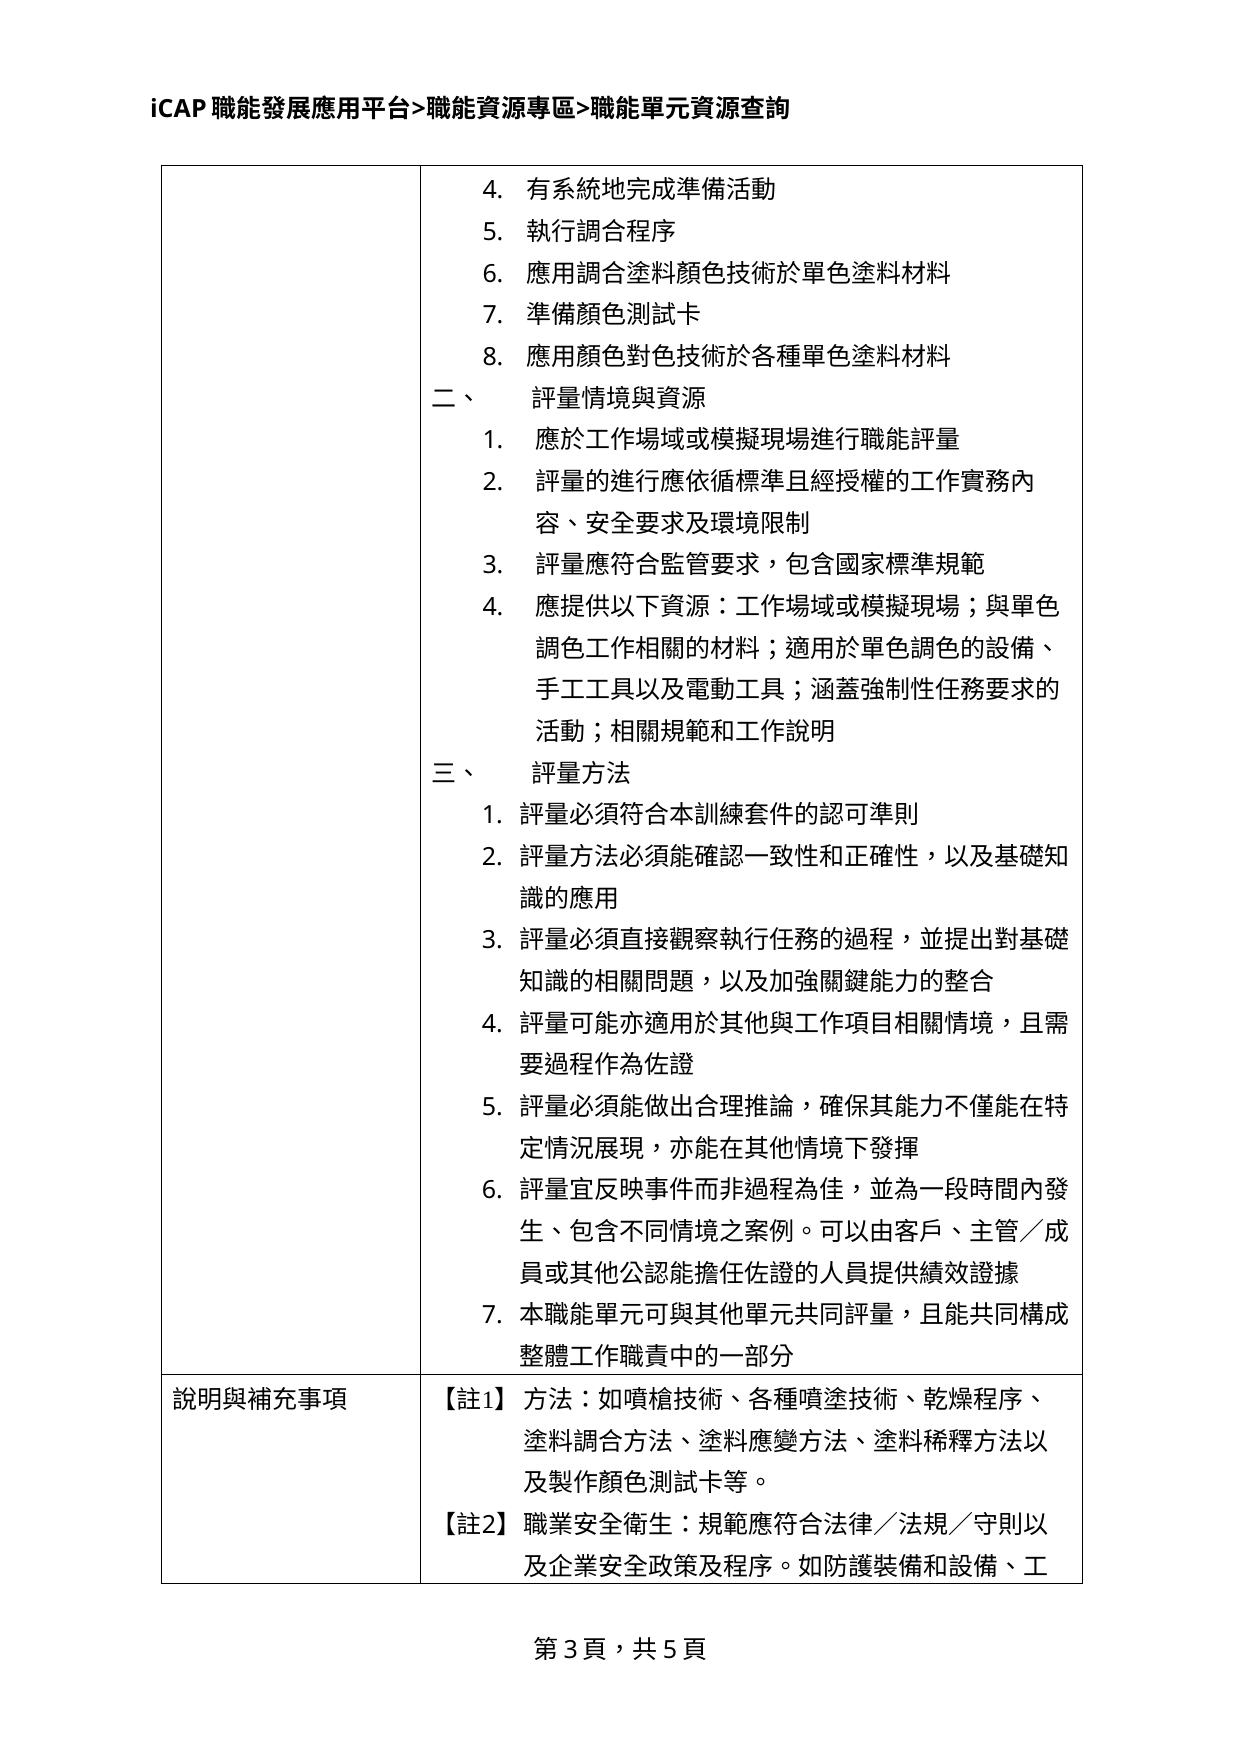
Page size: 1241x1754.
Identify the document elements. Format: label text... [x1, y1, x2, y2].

table_cell 說明與補充事項 [162, 1375, 420, 1583]
table_cell 方法：如噴槍技術、各種噴塗技術、乾燥程序、塗料調合方法、塗料應變方法、塗料稀釋方法以及製作顏色測試卡等。 職業安全衛生：規範應符合法律／法規／守則以及企業安全政策及程序。如防護裝備和設備、工具和設備的使用、工作場域環境與安全、材料處理、消防設備使用、企業急救程序、危害控制、危險性材料和物質等。 個人防護裝備：如法律／法規／守則和工作場域政策和規範中規定的裝備等。 安全查驗程序：如車輛移動、有毒物質、電氣安全、機械移動和操作、人工和機械升降操作、在接近其他人員以及工作現場訪客的地方工作相關的操作風險評估和處理等。 緊急事件處理程序：如緊急關閉和停止設備；撲滅火災；企業急救規定；工作現場撤離等。 環境要求：如廢棄物管理、噪音、粉塵和清理管理等。 品質要求：如國家標準規範、公司內部品質政策與標準、企業運作程序等。 法定／監督機構：如國家與地方當局的管理法令、法規及作業規範等。 工具及設備：如調色機、顏色微片、刻度尺、氣動攪拌機、手搖攪拌棒、攪拌機台、噴槍空氣過濾器、漏斗過濾器、濾網過濾器、尼龍編織布、黏度測量設備、高容量低壓噴槍、重力供給式噴槍、吸入式噴槍、壓力調節器、空氣壓縮機、個人防護設備、塗噴室、烘乾烤爐、照明及加熱系統、拋光和清潔設備、安全設備和金屬／紙板試驗卡等。 材料：如丙烯酸漆（acrylic lacquers）、風乾合成瓷漆（air dry synthetic enamels）、二液型分聚氨酯丙烯酸瓷漆（two-pack urethane acrylic enamels）、金屬二液型份瓷漆（two-pack enamels）、透明丙烯酸漆、金屬丙烯酸漆、珍珠塗料、水性塗料、塗料稀釋劑、還原稀釋劑和清潔材料等。 溝通：如口頭和視覺指示以及故障報告，並包括工作現場的特定指示、書面說明、與工作／任務相關的計畫或指示、使用電話或無線電呼叫器等。 資訊／文件：如口頭或書面以及圖片指示、標誌、工作時間表／計畫／規範、工作佈告、備忘錄、物質安全資料表、圖表或草稿；與單色調色技術有關的安全工作程序；有關車輛塗裝和整理業的法規／監督規範；工程師的設計規範和說明；組織工作規範和要求；授權單位或外部人員發布的指示；國家標準規範等。 [421, 1375, 1082, 1583]
table_cell [162, 166, 420, 1374]
table_cell 評量證據 遵守安全程序和規範 與參與或因工作受影響的他人有效溝通 選擇適合情境的方法和技術 有系統地完成準備活動 執行調合程序 應用調合塗料顏色技術於單色塗料材料 準備顏色測試卡 應用顏色對色技術於各種單色塗料材料 評量情境與資源 應於工作場域或模擬現場進行職能評量 評量的進行應依循標準且經授權的工作實務內容、安全要求及環境限制 評量應符合監管要求，包含國家標準規範 應提供以下資源：工作場域或模擬現場；與單色調色工作相關的材料；適用於單色調色的設備、手工工具以及電動工具；涵蓋強制性任務要求的活動；相關規範和工作說明 評量方法 評量必須符合本訓練套件的認可準則 評量方法必須能確認一致性和正確性，以及基礎知識的應用 評量必須直接觀察執行任務的過程，並提出對基礎知識的相關問題，以及加強關鍵能力的整合 評量可能亦適用於其他與工作項目相關情境，且需要過程作為佐證 評量必須能做出合理推論，確保其能力不僅能在特定情況展現，亦能在其他情境下發揮 評量宜反映事件而非過程為佳，並為一段時間內發生、包含不同情境之案例。可以由客戶、主管／成員或其他公認能擔任佐證的人員提供績效證據 本職能單元可與其他單元共同評量，且能共同構成整體工作職責中的一部分 [421, 166, 1082, 1374]
